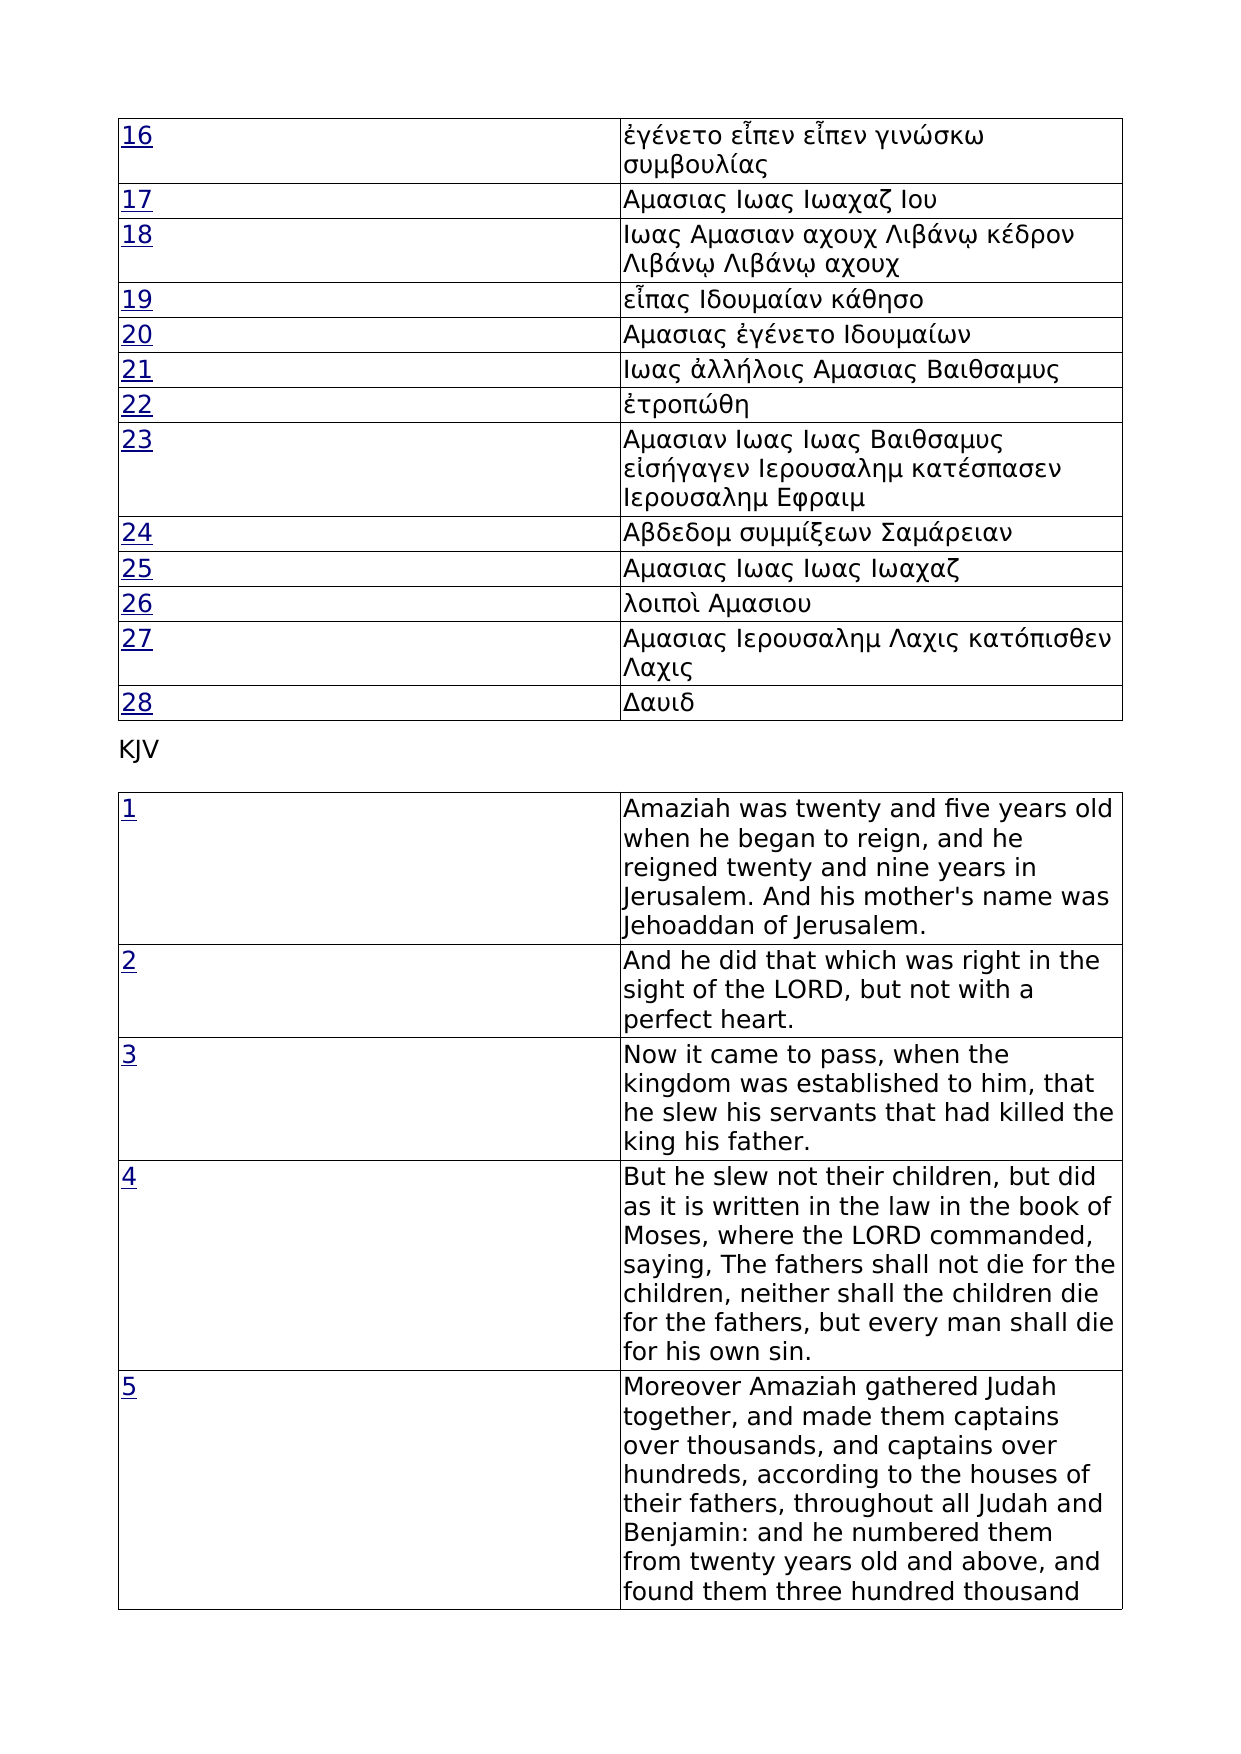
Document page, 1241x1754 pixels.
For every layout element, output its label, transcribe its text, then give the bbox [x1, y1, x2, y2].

table_cell 3 [119, 1038, 620, 1159]
table_cell 21 [119, 353, 620, 387]
table_cell λοιποὶ Αμασιου [621, 587, 1122, 621]
table_cell Αμασιας Ιωας Ιωαχαζ Ιου [621, 184, 1122, 217]
table_cell Αβδεδομ συμμίξεων Σαμάρειαν [621, 517, 1122, 551]
table_cell 5 [119, 1371, 620, 1609]
table_cell Δαυιδ [621, 686, 1122, 720]
table_cell But he slew not their children, but did as it is written in the law in the book of Moses, where the LORD commanded, saying, The fathers shall not die for the children, neither shall the children die for the fathers, but every man shall die for his own sin. [621, 1161, 1122, 1369]
table_cell 24 [119, 517, 620, 551]
table_cell Αμασιαν Ιωας Ιωας Βαιθσαμυς εἰσήγαγεν Ιερουσαλημ κατέσπασεν Ιερουσαλημ Εφραιμ [621, 423, 1122, 516]
table_cell 17 [119, 184, 620, 217]
table_cell Now it came to pass, when the kingdom was established to him, that he slew his servants that had killed the king his father. [621, 1038, 1122, 1159]
table_cell Ιωας ἀλλήλοις Αμασιας Βαιθσαμυς [621, 353, 1122, 387]
table_header Amaziah was twenty and five years old when he began to reign, and he reigned twenty and nine years in Jerusalem. And his mother's name was Jehoaddan of Jerusalem. [621, 793, 1122, 943]
table_cell ἐγένετο εἶπεν εἶπεν γινώσκω συμβουλίας [621, 119, 1122, 182]
table_cell 18 [119, 219, 620, 282]
table_cell 23 [119, 423, 620, 516]
table_cell Αμασιας ἐγένετο Ιδουμαίων [621, 318, 1122, 352]
text KJV [118, 735, 1122, 764]
table_cell Αμασιας Ιωας Ιωας Ιωαχαζ [621, 552, 1122, 586]
table_cell 4 [119, 1161, 620, 1369]
table_cell Moreover Amaziah gathered Judah together, and made them captains over thousands, and captains over hundreds, according to the houses of their fathers, throughout all Judah and Benjamin: and he numbered them from twenty years old and above, and found them three hundred thousand [621, 1371, 1122, 1609]
table_cell Αμασιας Ιερουσαλημ Λαχις κατόπισθεν Λαχις [621, 622, 1122, 685]
table_cell εἶπας Ιδουμαίαν κάθησο [621, 283, 1122, 317]
table_cell ἐτροπώθη [621, 388, 1122, 422]
table_cell 27 [119, 622, 620, 685]
table_cell 26 [119, 587, 620, 621]
table_cell And he did that which was right in the sight of the LORD, but not with a perfect heart. [621, 945, 1122, 1037]
table_cell 2 [119, 945, 620, 1037]
table_header 1 [119, 793, 620, 943]
table_cell 20 [119, 318, 620, 352]
table_cell 19 [119, 283, 620, 317]
table_cell 22 [119, 388, 620, 422]
table_cell 28 [119, 686, 620, 720]
table_cell Ιωας Αμασιαν αχουχ Λιβάνῳ κέδρον Λιβάνῳ Λιβάνῳ αχουχ [621, 219, 1122, 282]
table_cell 25 [119, 552, 620, 586]
table_cell 16 [119, 119, 620, 182]
